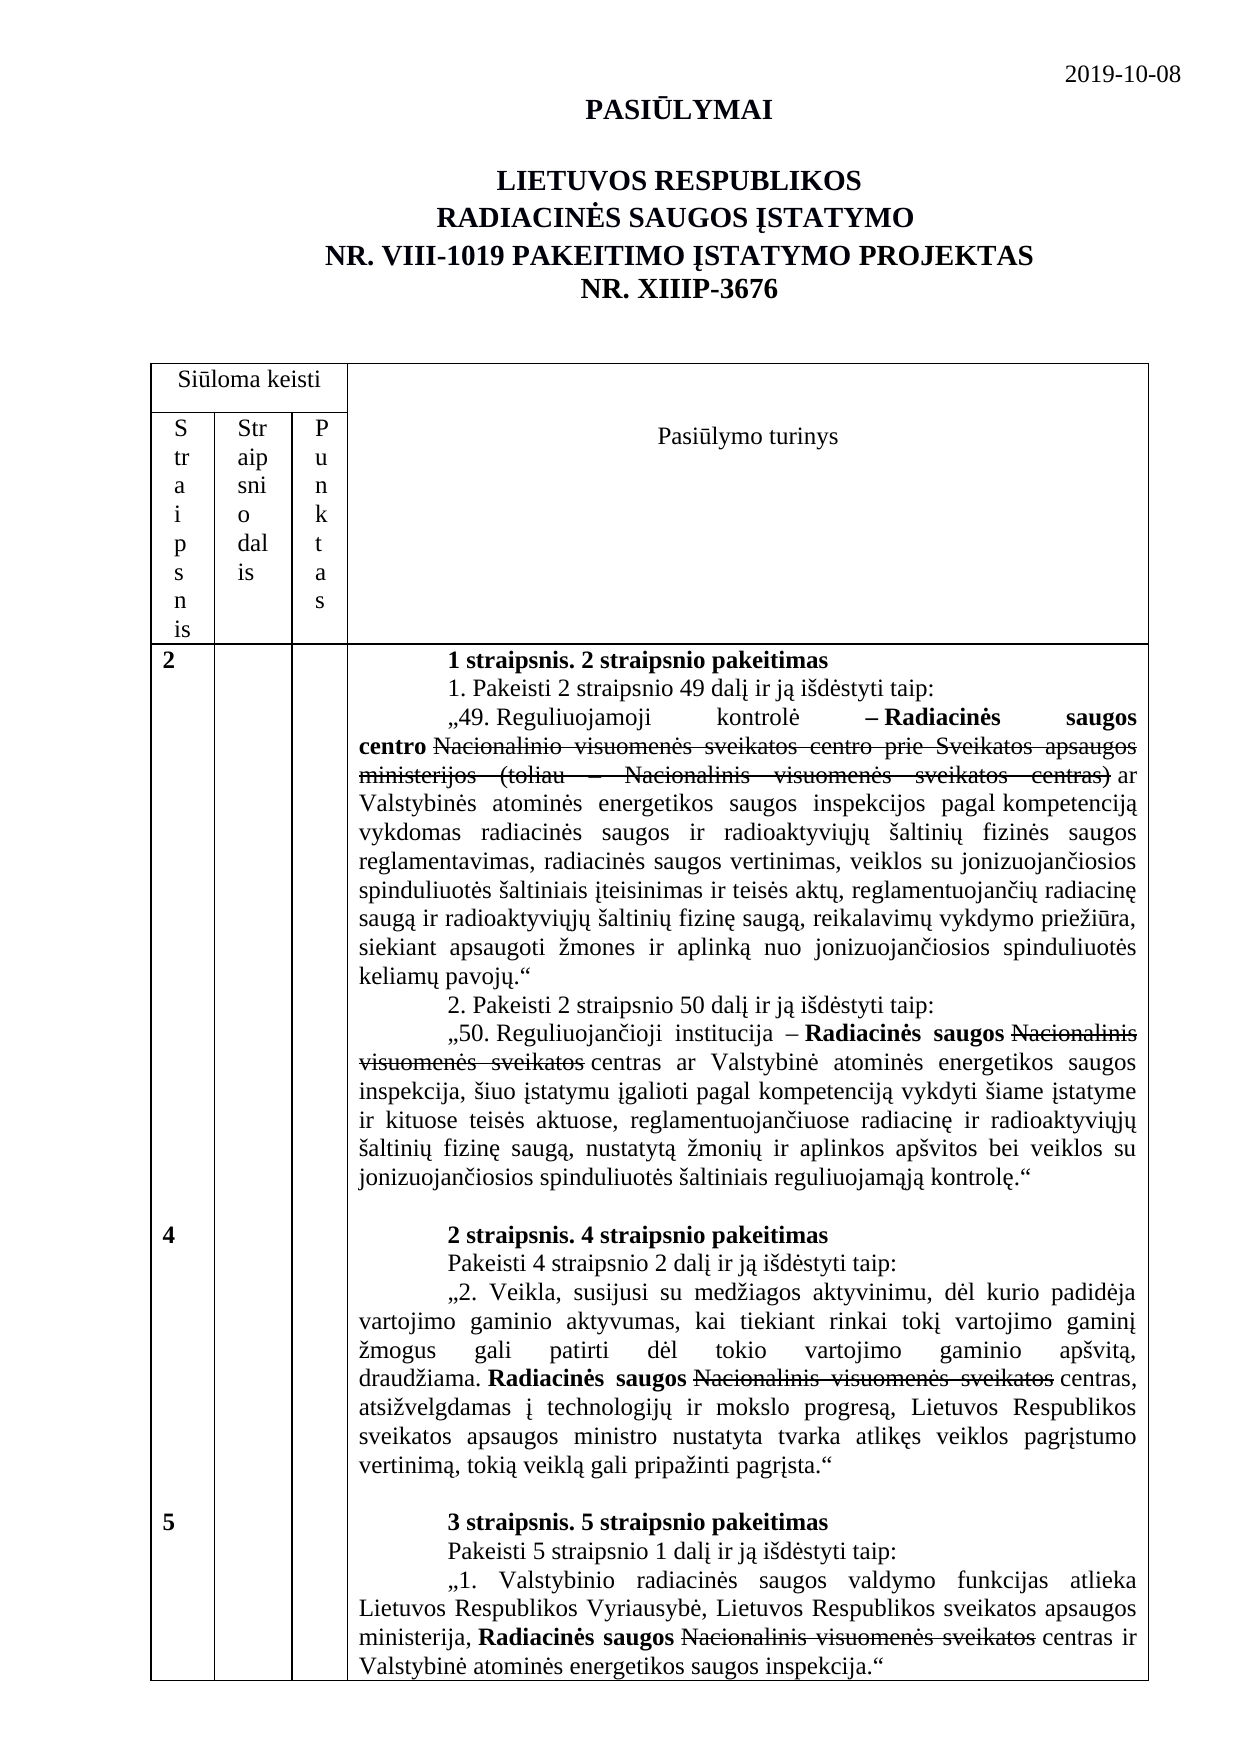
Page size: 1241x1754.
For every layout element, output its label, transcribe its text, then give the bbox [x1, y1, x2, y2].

text NR. VIII-1019 PAKEITIMO ĮSTATYMO PROJEKTAS [177, 234, 1181, 271]
table_cell 1 straipsnis. 2 straipsnio pakeitimas 1. Pakeisti 2 straipsnio 49 dalį ir ją išdėstyti taip: „49. Reguliuojamoji kontrolė – Radiacinės saugos centro Nacionalinio visuomenės sveikatos centro prie Sveikatos apsaugos ministerijos (toliau – Nacionalinis visuomenės sveikatos centras) ar Valstybinės atominės energetikos saugos inspekcijos pagal kompetenciją vykdomas radiacinės saugos ir radioaktyviųjų šaltinių fizinės saugos reglamentavimas, radiacinės saugos vertinimas, veiklos su jonizuojančiosios spinduliuotės šaltiniais įteisinimas ir teisės aktų, reglamentuojančių radiacinę saugą ir radioaktyviųjų šaltinių fizinę saugą, reikalavimų vykdymo priežiūra, siekiant apsaugoti žmones ir aplinką nuo jonizuojančiosios spinduliuotės keliamų pavojų.“ 2. Pakeisti 2 straipsnio 50 dalį ir ją išdėstyti taip: „50. Reguliuojančioji institucija – Radiacinės saugos Nacionalinis visuomenės sveikatos centras ar Valstybinė atominės energetikos saugos inspekcija, šiuo įstatymu įgalioti pagal kompetenciją vykdyti šiame įstatyme ir kituose teisės aktuose, reglamentuojančiuose radiacinę ir radioaktyviųjų šaltinių fizinę saugą, nustatytą žmonių ir aplinkos apšvitos bei veiklos su jonizuojančiosios spinduliuotės šaltiniais reguliuojamąją kontrolę.“ 2 straipsnis. 4 straipsnio pakeitimas Pakeisti 4 straipsnio 2 dalį ir ją išdėstyti taip: „2. Veikla, susijusi su medžiagos aktyvinimu, dėl kurio padidėja vartojimo gaminio aktyvumas, kai tiekiant rinkai tokį vartojimo gaminį žmogus gali patirti dėl tokio vartojimo gaminio apšvitą, draudžiama. Radiacinės saugos Nacionalinis visuomenės sveikatos centras, atsižvelgdamas į technologijų ir mokslo progresą, Lietuvos Respublikos sveikatos apsaugos ministro nustatyta tvarka atlikęs veiklos pagrįstumo vertinimą, tokią veiklą gali pripažinti pagrįsta.“ 3 straipsnis. 5 straipsnio pakeitimas Pakeisti 5 straipsnio 1 dalį ir ją išdėstyti taip: „1. Valstybinio radiacinės saugos valdymo funkcijas atlieka Lietuvos Respublikos Vyriausybė, Lietuvos Respublikos sveikatos apsaugos ministerija, Radiacinės saugos Nacionalinis visuomenės sveikatos centras ir Valstybinė atominės energetikos saugos inspekcija.“ [348, 645, 1148, 1680]
text 2019-10-08 [177, 59, 1181, 88]
text LIETUVOS RESPUBLIKOS [177, 159, 1181, 196]
table_cell [293, 645, 347, 1680]
table_header Siūloma keisti [152, 364, 347, 412]
text RADIACINĖS SAUGOS ĮSTATYMO [177, 196, 1181, 234]
text PASIŪLYMAI [177, 88, 1181, 125]
table_cell Punktas [293, 413, 347, 643]
text NR. XIIIP-3676 [177, 271, 1181, 305]
table_header Pasiūlymo turinys [348, 364, 1148, 643]
table_cell 2 4 5 [152, 645, 214, 1680]
table_cell [215, 645, 291, 1680]
table_cell Straipsnio dalis [215, 413, 291, 643]
table_cell Straipsnis [152, 413, 214, 643]
